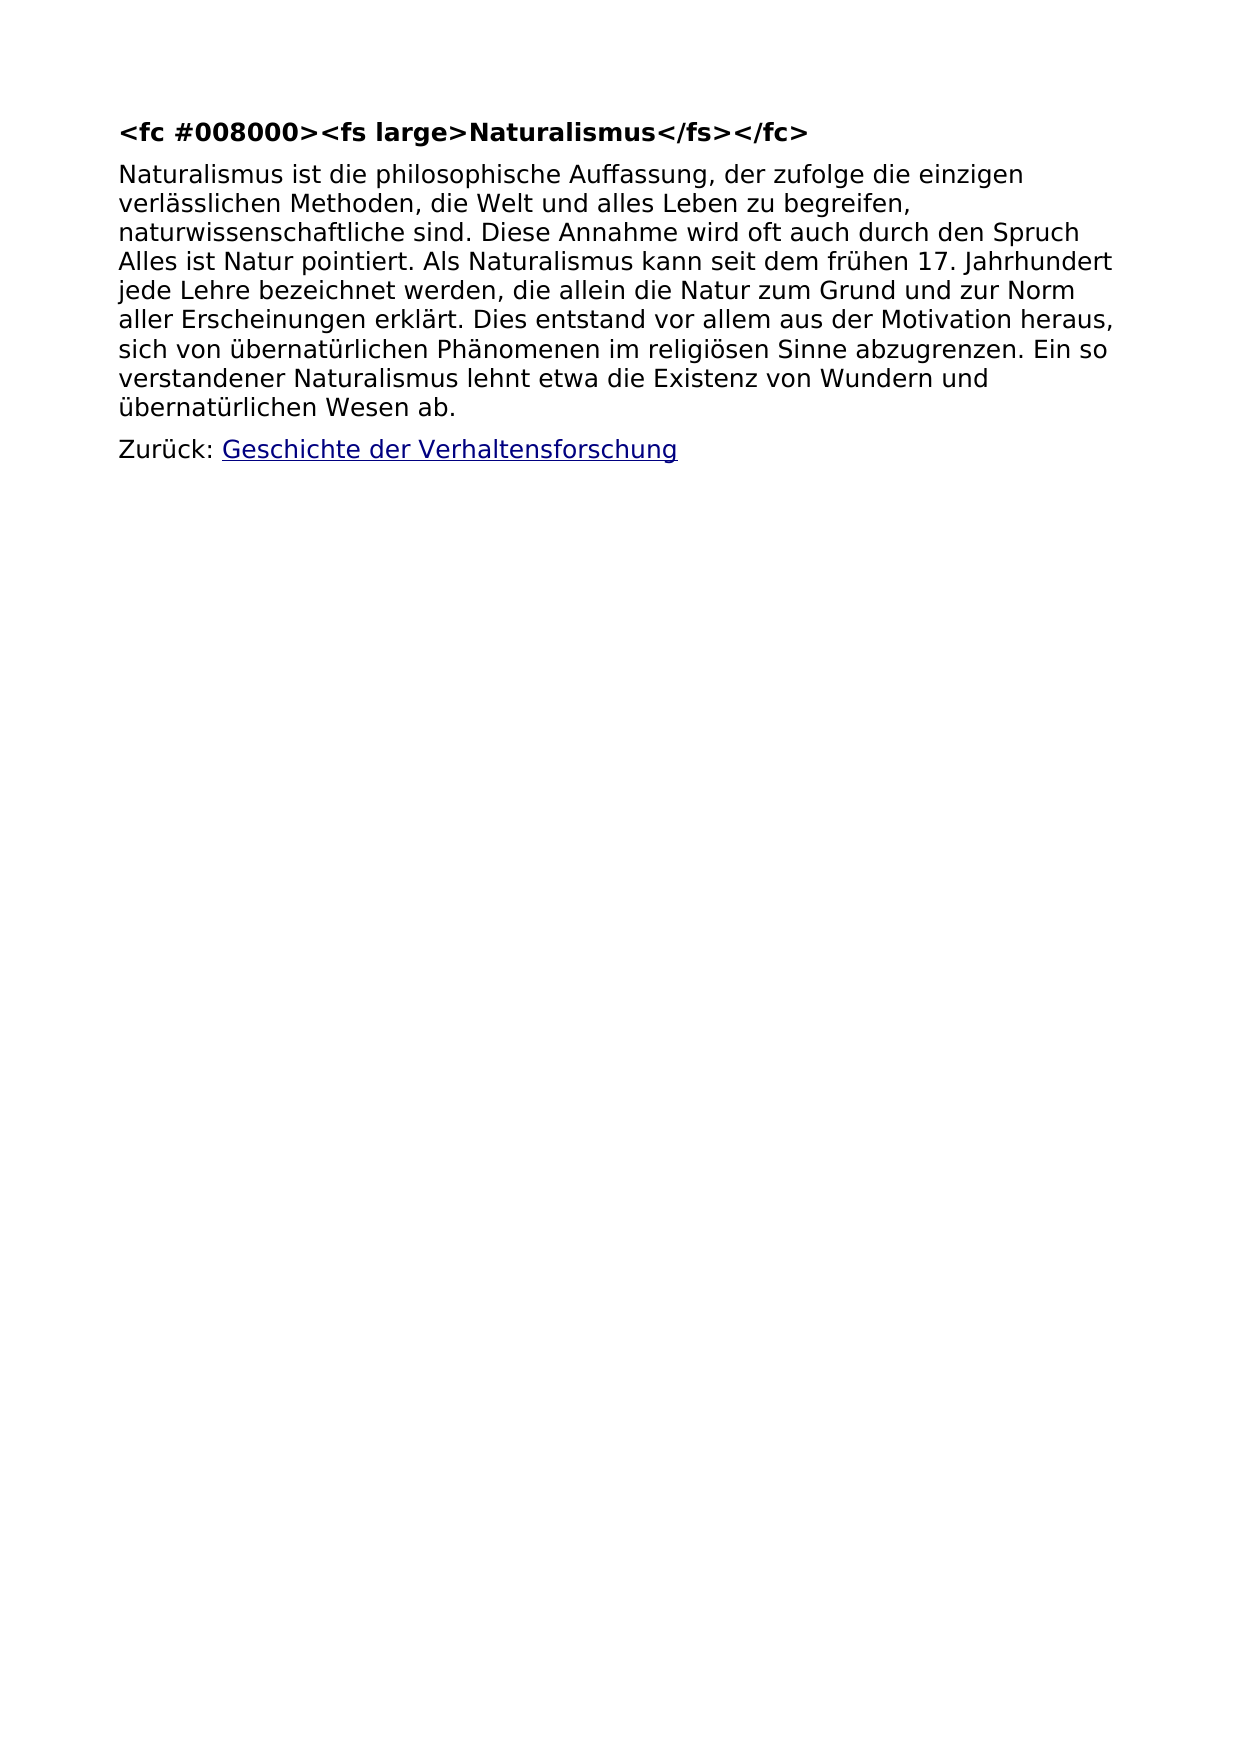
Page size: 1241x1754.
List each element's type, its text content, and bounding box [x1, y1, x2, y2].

text Zurück: Geschichte der Verhaltensforschung [118, 435, 1122, 464]
text <fc #008000><fs large>Naturalismus</fs></fc> [118, 118, 1122, 147]
text Naturalismus ist die philosophische Auffassung, der zufolge die einzigen verlässlichen Methoden, die Welt und alles Leben zu begreifen, naturwissenschaftliche sind. Diese Annahme wird oft auch durch den Spruch Alles ist Natur pointiert. Als Naturalismus kann seit dem frühen 17. Jahrhundert jede Lehre bezeichnet werden, die allein die Natur zum Grund und zur Norm aller Erscheinungen erklärt. Dies entstand vor allem aus der Motivation heraus, sich von übernatürlichen Phänomenen im religiösen Sinne abzugrenzen. Ein so verstandener Naturalismus lehnt etwa die Existenz von Wundern und übernatürlichen Wesen ab. [118, 160, 1122, 422]
